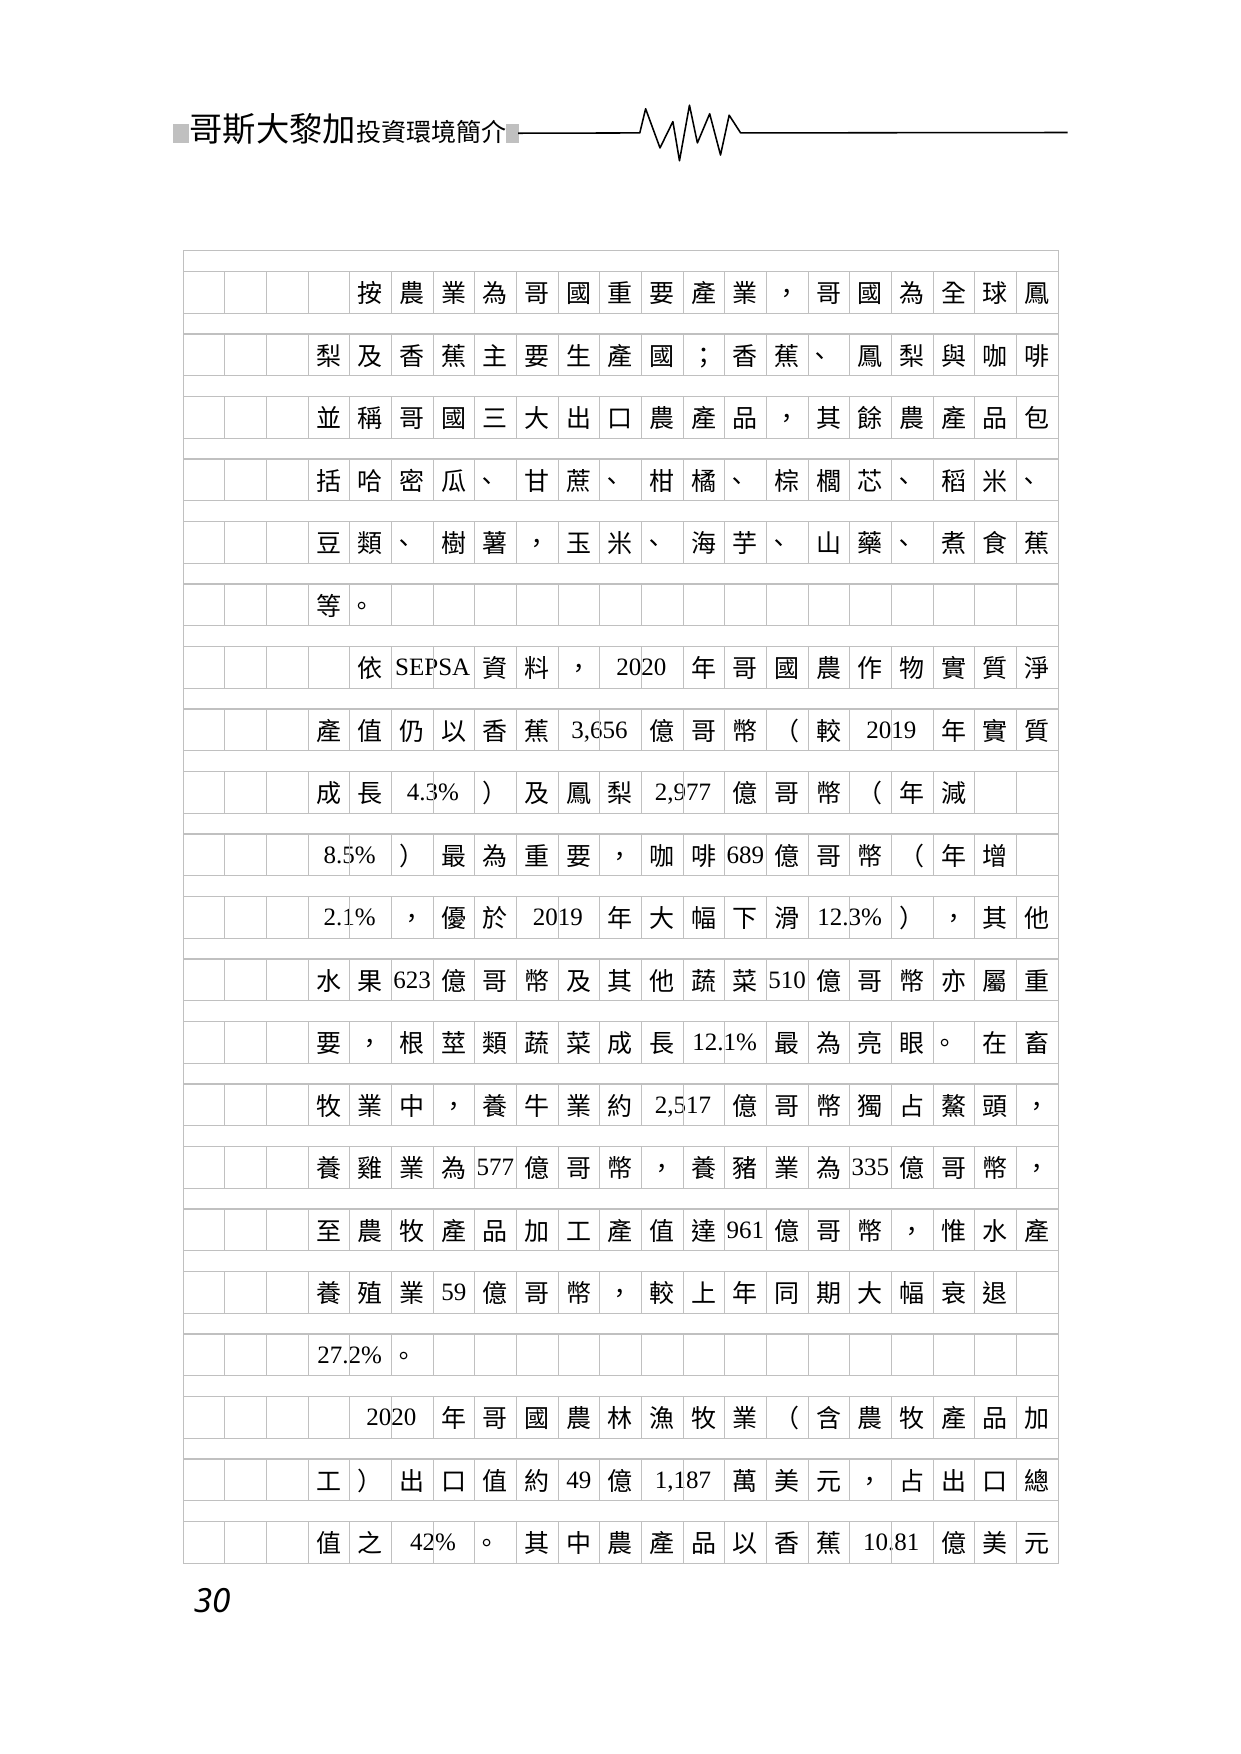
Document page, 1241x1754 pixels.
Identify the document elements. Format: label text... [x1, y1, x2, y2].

text 依SEPSA資料，2020年哥國農作物實質淨產值仍以香蕉3,656億哥幣（較2019年實質成長4.3%）及鳳梨2,977億哥幣（年減8.5%）最為重要，咖啡689億哥幣（年增2.1%，優於2019年大幅下滑12.3%），其他水果623億哥幣及其他蔬菜510億哥幣亦屬重要，根莖類蔬菜成長12.1%最為亮眼。在畜牧業中，養牛業約2,517億哥幣獨占鰲頭，養雞業為577億哥幣，養豬業為335億哥幣，至農牧產品加工產值達961億哥幣，惟水產養殖業59億哥幣，較上年同期大幅衰退27.2%。 [281, 1251, 1058, 1271]
text 依SEPSA資料，2020年哥國農作物實質淨產值仍以香蕉3,656億哥幣（較2019年實質成長4.3%）及鳳梨2,977億哥幣（年減8.5%）最為重要，咖啡689億哥幣（年增2.1%，優於2019年大幅下滑12.3%），其他水果623億哥幣及其他蔬菜510億哥幣亦屬重要，根莖類蔬菜成長12.1%最為亮眼。在畜牧業中，養牛業約2,517億哥幣獨占鰲頭，養雞業為577億哥幣，養豬業為335億哥幣，至農牧產品加工產值達961億哥幣，惟水產養殖業59億哥幣，較上年同期大幅衰退27.2%。 [281, 751, 1058, 771]
text 按農業為哥國重要產業，哥國為全球鳳梨及香蕉主要生產國；香蕉、鳳梨與咖啡並稱哥國三大出口農產品，其餘農產品包括哈密瓜、甘蔗、柑橘、棕櫚芯、稻米、豆類、樹薯，玉米、海芋、山藥、煮食蕉等。 [281, 501, 1058, 521]
text 按農業為哥國重要產業，哥國為全球鳳梨及香蕉主要生產國；香蕉、鳳梨與咖啡並稱哥國三大出口農產品，其餘農產品包括哈密瓜、甘蔗、柑橘、棕櫚芯、稻米、豆類、樹薯，玉米、海芋、山藥、煮食蕉等。 [281, 251, 1058, 271]
text 依SEPSA資料，2020年哥國農作物實質淨產值仍以香蕉3,656億哥幣（較2019年實質成長4.3%）及鳳梨2,977億哥幣（年減8.5%）最為重要，咖啡689億哥幣（年增2.1%，優於2019年大幅下滑12.3%），其他水果623億哥幣及其他蔬菜510億哥幣亦屬重要，根莖類蔬菜成長12.1%最為亮眼。在畜牧業中，養牛業約2,517億哥幣獨占鰲頭，養雞業為577億哥幣，養豬業為335億哥幣，至農牧產品加工產值達961億哥幣，惟水產養殖業59億哥幣，較上年同期大幅衰退27.2%。 [281, 1126, 1058, 1146]
text 2020年哥國農林漁牧業（含農牧產品加工）出口值約49億1,187萬美元，占出口總值之42%。其中農產品以香蕉10.81億美元居首，鮮鳳梨9.67億美元緊追在後，咖啡生豆約3.26億美元，三者相加已逾農牧出口總值之半數。至主要出口市場，包括美國15.97億美元、荷蘭4.28億美元、瓜地馬拉2.96億美元、比利時2.46億美元及巴拿馬2.07億美元等，其中瓜地馬拉成長8.5%，但對巴拿馬則衰退10.3%。 [281, 1376, 1058, 1396]
text 依SEPSA資料，2020年哥國農作物實質淨產值仍以香蕉3,656億哥幣（較2019年實質成長4.3%）及鳳梨2,977億哥幣（年減8.5%）最為重要，咖啡689億哥幣（年增2.1%，優於2019年大幅下滑12.3%），其他水果623億哥幣及其他蔬菜510億哥幣亦屬重要，根莖類蔬菜成長12.1%最為亮眼。在畜牧業中，養牛業約2,517億哥幣獨占鰲頭，養雞業為577億哥幣，養豬業為335億哥幣，至農牧產品加工產值達961億哥幣，惟水產養殖業59億哥幣，較上年同期大幅衰退27.2%。 [281, 1001, 1058, 1021]
text 按農業為哥國重要產業，哥國為全球鳳梨及香蕉主要生產國；香蕉、鳳梨與咖啡並稱哥國三大出口農產品，其餘農產品包括哈密瓜、甘蔗、柑橘、棕櫚芯、稻米、豆類、樹薯，玉米、海芋、山藥、煮食蕉等。 [281, 314, 1058, 333]
text 依SEPSA資料，2020年哥國農作物實質淨產值仍以香蕉3,656億哥幣（較2019年實質成長4.3%）及鳳梨2,977億哥幣（年減8.5%）最為重要，咖啡689億哥幣（年增2.1%，優於2019年大幅下滑12.3%），其他水果623億哥幣及其他蔬菜510億哥幣亦屬重要，根莖類蔬菜成長12.1%最為亮眼。在畜牧業中，養牛業約2,517億哥幣獨占鰲頭，養雞業為577億哥幣，養豬業為335億哥幣，至農牧產品加工產值達961億哥幣，惟水產養殖業59億哥幣，較上年同期大幅衰退27.2%。 [281, 876, 1058, 896]
text 2020年哥國農林漁牧業（含農牧產品加工）出口值約49億1,187萬美元，占出口總值之42%。其中農產品以香蕉10.81億美元居首，鮮鳳梨9.67億美元緊追在後，咖啡生豆約3.26億美元，三者相加已逾農牧出口總值之半數。至主要出口市場，包括美國15.97億美元、荷蘭4.28億美元、瓜地馬拉2.96億美元、比利時2.46億美元及巴拿馬2.07億美元等，其中瓜地馬拉成長8.5%，但對巴拿馬則衰退10.3%。 [281, 1439, 1058, 1458]
text 按農業為哥國重要產業，哥國為全球鳳梨及香蕉主要生產國；香蕉、鳳梨與咖啡並稱哥國三大出口農產品，其餘農產品包括哈密瓜、甘蔗、柑橘、棕櫚芯、稻米、豆類、樹薯，玉米、海芋、山藥、煮食蕉等。 [281, 564, 1058, 583]
text 依SEPSA資料，2020年哥國農作物實質淨產值仍以香蕉3,656億哥幣（較2019年實質成長4.3%）及鳳梨2,977億哥幣（年減8.5%）最為重要，咖啡689億哥幣（年增2.1%，優於2019年大幅下滑12.3%），其他水果623億哥幣及其他蔬菜510億哥幣亦屬重要，根莖類蔬菜成長12.1%最為亮眼。在畜牧業中，養牛業約2,517億哥幣獨占鰲頭，養雞業為577億哥幣，養豬業為335億哥幣，至農牧產品加工產值達961億哥幣，惟水產養殖業59億哥幣，較上年同期大幅衰退27.2%。 [281, 626, 1058, 646]
text 依SEPSA資料，2020年哥國農作物實質淨產值仍以香蕉3,656億哥幣（較2019年實質成長4.3%）及鳳梨2,977億哥幣（年減8.5%）最為重要，咖啡689億哥幣（年增2.1%，優於2019年大幅下滑12.3%），其他水果623億哥幣及其他蔬菜510億哥幣亦屬重要，根莖類蔬菜成長12.1%最為亮眼。在畜牧業中，養牛業約2,517億哥幣獨占鰲頭，養雞業為577億哥幣，養豬業為335億哥幣，至農牧產品加工產值達961億哥幣，惟水產養殖業59億哥幣，較上年同期大幅衰退27.2%。 [281, 1064, 1058, 1083]
text 依SEPSA資料，2020年哥國農作物實質淨產值仍以香蕉3,656億哥幣（較2019年實質成長4.3%）及鳳梨2,977億哥幣（年減8.5%）最為重要，咖啡689億哥幣（年增2.1%，優於2019年大幅下滑12.3%），其他水果623億哥幣及其他蔬菜510億哥幣亦屬重要，根莖類蔬菜成長12.1%最為亮眼。在畜牧業中，養牛業約2,517億哥幣獨占鰲頭，養雞業為577億哥幣，養豬業為335億哥幣，至農牧產品加工產值達961億哥幣，惟水產養殖業59億哥幣，較上年同期大幅衰退27.2%。 [281, 689, 1058, 708]
text 依SEPSA資料，2020年哥國農作物實質淨產值仍以香蕉3,656億哥幣（較2019年實質成長4.3%）及鳳梨2,977億哥幣（年減8.5%）最為重要，咖啡689億哥幣（年增2.1%，優於2019年大幅下滑12.3%），其他水果623億哥幣及其他蔬菜510億哥幣亦屬重要，根莖類蔬菜成長12.1%最為亮眼。在畜牧業中，養牛業約2,517億哥幣獨占鰲頭，養雞業為577億哥幣，養豬業為335億哥幣，至農牧產品加工產值達961億哥幣，惟水產養殖業59億哥幣，較上年同期大幅衰退27.2%。 [281, 1314, 1058, 1333]
text 依SEPSA資料，2020年哥國農作物實質淨產值仍以香蕉3,656億哥幣（較2019年實質成長4.3%）及鳳梨2,977億哥幣（年減8.5%）最為重要，咖啡689億哥幣（年增2.1%，優於2019年大幅下滑12.3%），其他水果623億哥幣及其他蔬菜510億哥幣亦屬重要，根莖類蔬菜成長12.1%最為亮眼。在畜牧業中，養牛業約2,517億哥幣獨占鰲頭，養雞業為577億哥幣，養豬業為335億哥幣，至農牧產品加工產值達961億哥幣，惟水產養殖業59億哥幣，較上年同期大幅衰退27.2%。 [281, 1189, 1058, 1208]
text 依SEPSA資料，2020年哥國農作物實質淨產值仍以香蕉3,656億哥幣（較2019年實質成長4.3%）及鳳梨2,977億哥幣（年減8.5%）最為重要，咖啡689億哥幣（年增2.1%，優於2019年大幅下滑12.3%），其他水果623億哥幣及其他蔬菜510億哥幣亦屬重要，根莖類蔬菜成長12.1%最為亮眼。在畜牧業中，養牛業約2,517億哥幣獨占鰲頭，養雞業為577億哥幣，養豬業為335億哥幣，至農牧產品加工產值達961億哥幣，惟水產養殖業59億哥幣，較上年同期大幅衰退27.2%。 [281, 814, 1058, 833]
text 依SEPSA資料，2020年哥國農作物實質淨產值仍以香蕉3,656億哥幣（較2019年實質成長4.3%）及鳳梨2,977億哥幣（年減8.5%）最為重要，咖啡689億哥幣（年增2.1%，優於2019年大幅下滑12.3%），其他水果623億哥幣及其他蔬菜510億哥幣亦屬重要，根莖類蔬菜成長12.1%最為亮眼。在畜牧業中，養牛業約2,517億哥幣獨占鰲頭，養雞業為577億哥幣，養豬業為335億哥幣，至農牧產品加工產值達961億哥幣，惟水產養殖業59億哥幣，較上年同期大幅衰退27.2%。 [281, 939, 1058, 958]
text 2020年哥國農林漁牧業（含農牧產品加工）出口值約49億1,187萬美元，占出口總值之42%。其中農產品以香蕉10.81億美元居首，鮮鳳梨9.67億美元緊追在後，咖啡生豆約3.26億美元，三者相加已逾農牧出口總值之半數。至主要出口市場，包括美國15.97億美元、荷蘭4.28億美元、瓜地馬拉2.96億美元、比利時2.46億美元及巴拿馬2.07億美元等，其中瓜地馬拉成長8.5%，但對巴拿馬則衰退10.3%。 [281, 1501, 1058, 1521]
text 按農業為哥國重要產業，哥國為全球鳳梨及香蕉主要生產國；香蕉、鳳梨與咖啡並稱哥國三大出口農產品，其餘農產品包括哈密瓜、甘蔗、柑橘、棕櫚芯、稻米、豆類、樹薯，玉米、海芋、山藥、煮食蕉等。 [281, 376, 1058, 396]
text 按農業為哥國重要產業，哥國為全球鳳梨及香蕉主要生產國；香蕉、鳳梨與咖啡並稱哥國三大出口農產品，其餘農產品包括哈密瓜、甘蔗、柑橘、棕櫚芯、稻米、豆類、樹薯，玉米、海芋、山藥、煮食蕉等。 [281, 439, 1058, 458]
